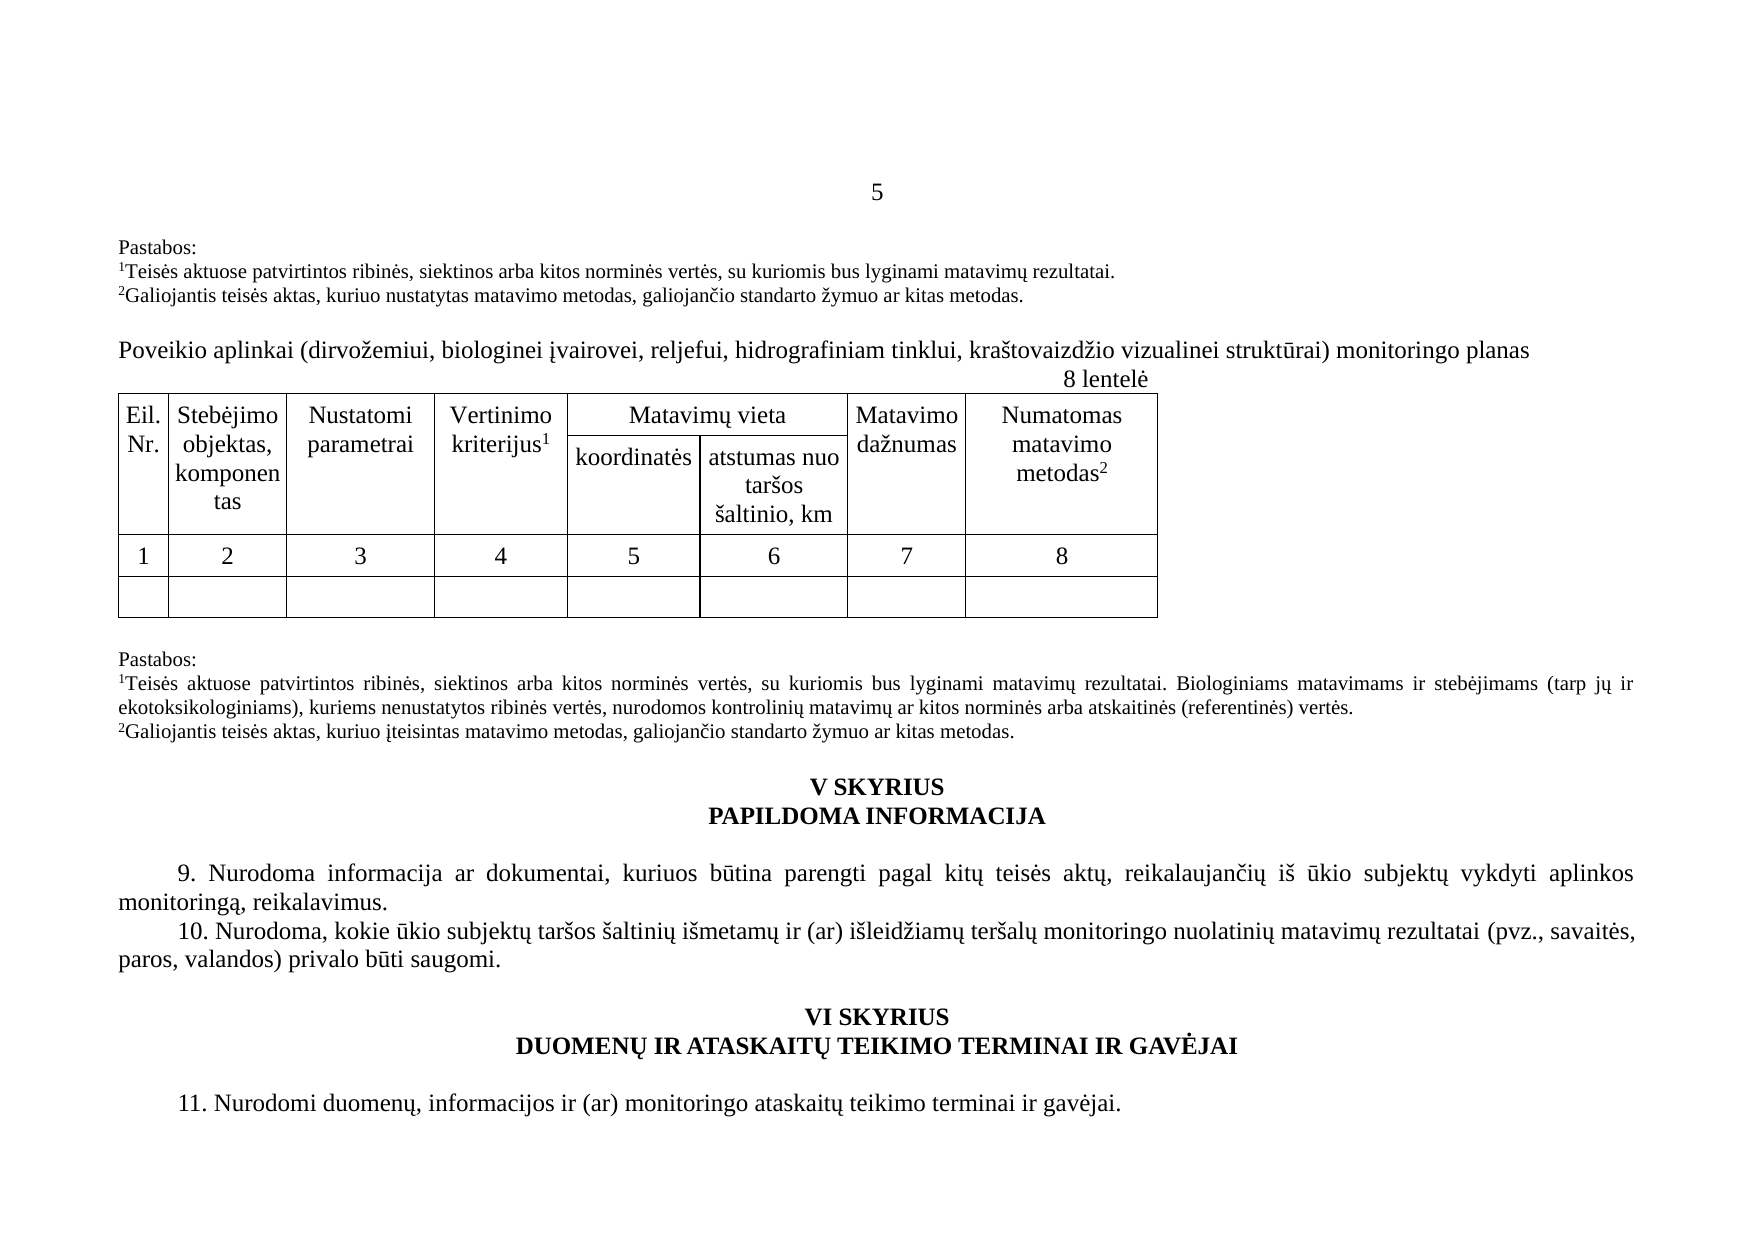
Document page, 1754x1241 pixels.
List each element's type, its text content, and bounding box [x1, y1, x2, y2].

text 10. Nurodoma, kokie ūkio subjektų taršos šaltinių išmetamų ir (ar) išleidžiamų teršalų monitoringo nuolatinių matavimų rezultatai (pvz., savaitės, paros, valandos) privalo būti saugomi. [118, 916, 1636, 973]
text Pastabos: [118, 235, 1636, 259]
table_cell [287, 577, 434, 617]
text duomenų ir ataskaitų teikimo terminai IR gavėjai [118, 1031, 1636, 1059]
table_cell koordinatės [568, 436, 699, 534]
table_cell 1 [119, 535, 168, 576]
table_header Matavimų vieta [568, 394, 847, 435]
table_cell atstumas nuo taršos šaltinio, km [701, 436, 847, 534]
text papildoma informacija [118, 801, 1636, 829]
text 8 lentelė [928, 364, 1636, 393]
table_cell [568, 577, 699, 617]
table_header Nustatomi parametrai [287, 394, 434, 534]
text Poveikio aplinkai (dirvožemiui, biologinei įvairovei, reljefui, hidrografiniam tinklui, kraštovaizdžio vizualinei struktūrai) monitoringo planas [118, 336, 1636, 364]
text 2Galiojantis teisės aktas, kuriuo nustatytas matavimo metodas, galiojančio standarto žymuo ar kitas metodas. [118, 283, 1636, 307]
text 11. Nurodomi duomenų, informacijos ir (ar) monitoringo ataskaitų teikimo terminai ir gavėjai. [118, 1088, 1636, 1117]
table_cell 8 [966, 535, 1157, 576]
table_cell 4 [435, 535, 567, 576]
table_cell [119, 577, 168, 617]
table_cell 7 [848, 535, 965, 576]
table_cell [848, 577, 965, 617]
text 1Teisės aktuose patvirtintos ribinės, siektinos arba kitos norminės vertės, su kuriomis bus lyginami matavimų rezultatai. Biologiniams matavimams ir stebėjimams (tarp jų ir ekotoksikologiniams), kuriems nenustatytos ribinės vertės, nurodomos kontrolinių matavimų ar kitos norminės arba atskaitinės (referentinės) vertės. [118, 671, 1636, 719]
table_header Matavimo dažnumas [848, 394, 965, 534]
table_header Vertinimo kriterijus1 [435, 394, 567, 534]
table_cell [169, 577, 286, 617]
table_cell 5 [568, 535, 699, 576]
table_cell 2 [169, 535, 286, 576]
table_cell [701, 577, 847, 617]
table_cell 3 [287, 535, 434, 576]
text 1Teisės aktuose patvirtintos ribinės, siektinos arba kitos norminės vertės, su kuriomis bus lyginami matavimų rezultatai. [118, 259, 1636, 283]
table_header Eil. Nr. [119, 394, 168, 534]
text VI SKYRIUS [118, 1002, 1636, 1031]
table_cell [435, 577, 567, 617]
table_cell 6 [701, 535, 847, 576]
table_cell [966, 577, 1157, 617]
text V SKYRIUS [118, 772, 1636, 801]
text Pastabos: [118, 647, 1636, 671]
table_header Numatomas matavimo metodas2 [966, 394, 1157, 534]
table_header Stebėjimo objektas, komponentas [169, 394, 286, 534]
text 2Galiojantis teisės aktas, kuriuo įteisintas matavimo metodas, galiojančio standarto žymuo ar kitas metodas. [118, 719, 1636, 743]
text 9. Nurodoma informacija ar dokumentai, kuriuos būtina parengti pagal kitų teisės aktų, reikalaujančių iš ūkio subjektų vykdyti aplinkos monitoringą, reikalavimus. [118, 858, 1636, 916]
